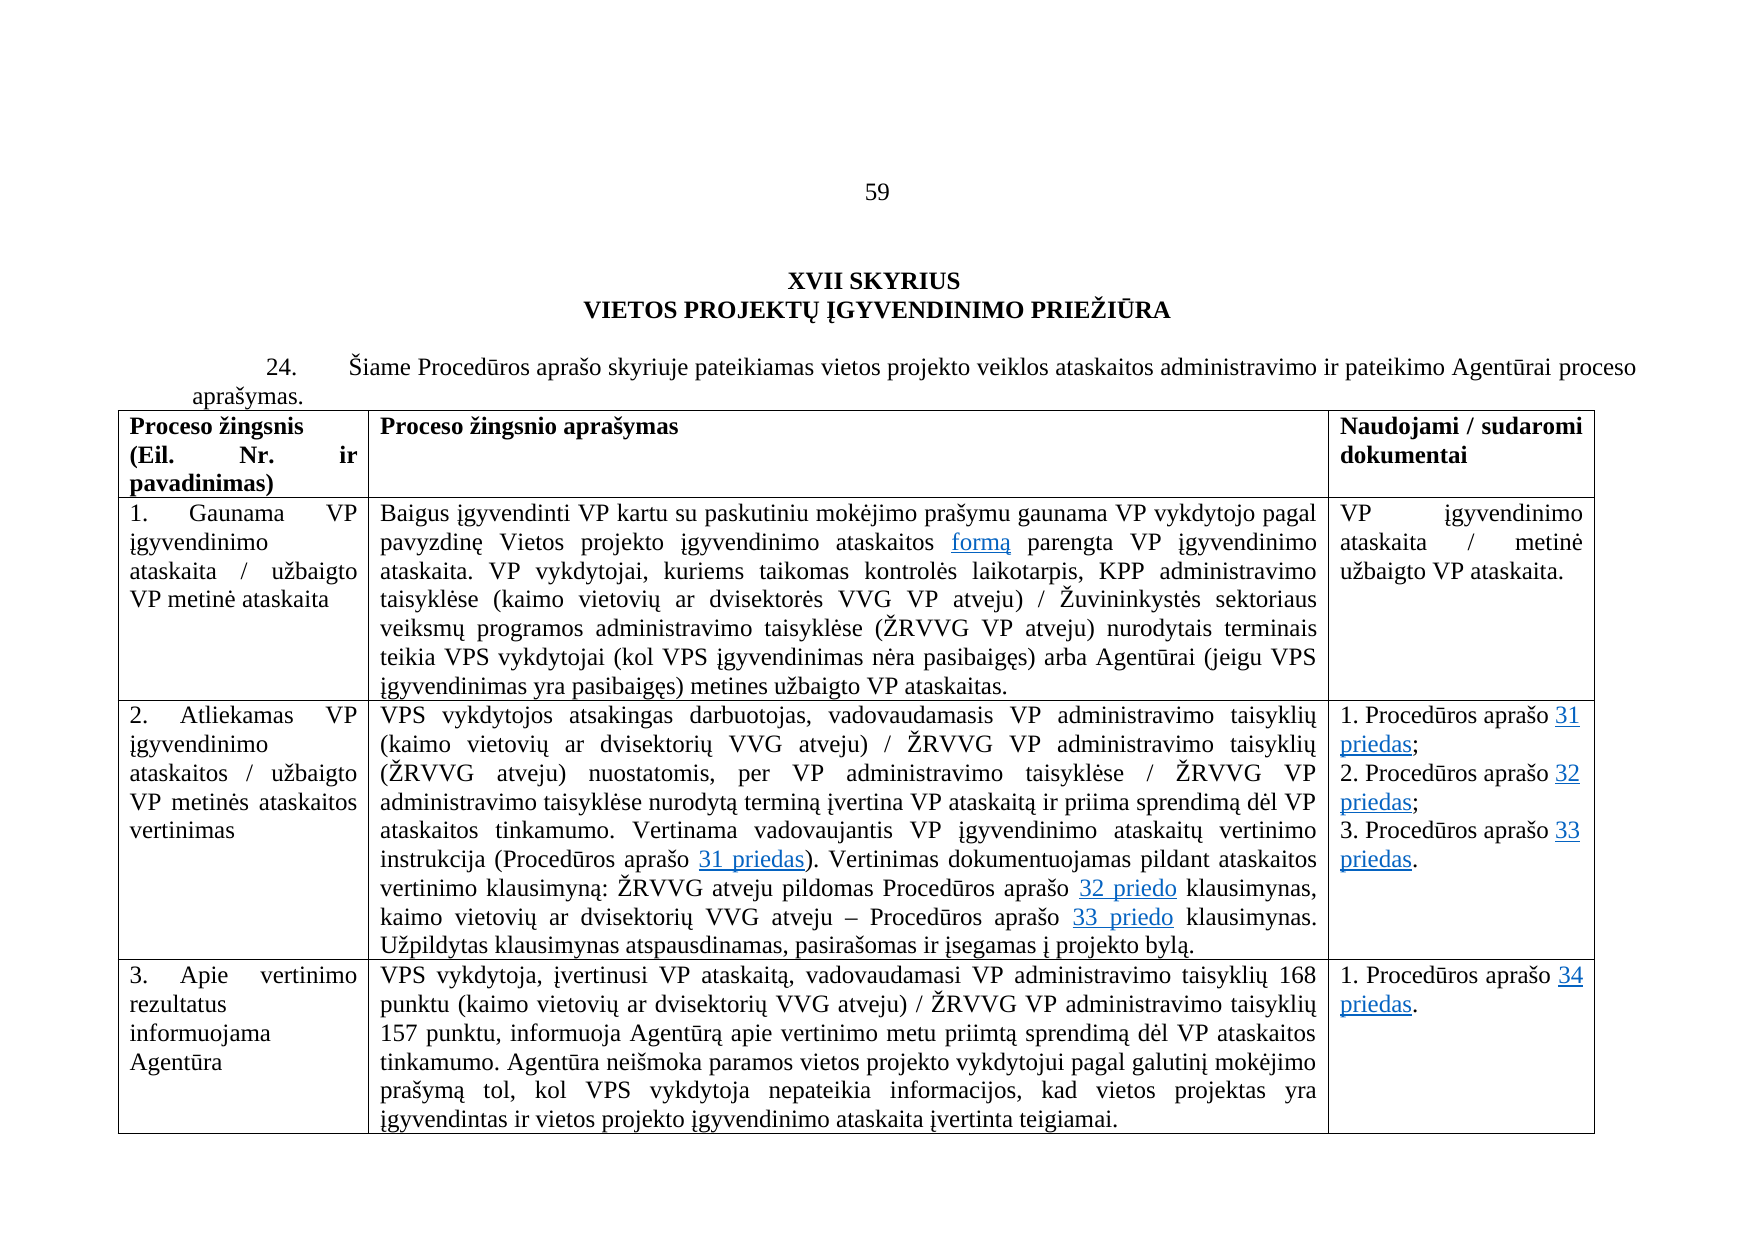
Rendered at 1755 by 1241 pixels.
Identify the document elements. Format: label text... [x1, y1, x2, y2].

table_cell 3. Apie vertinimo rezultatus informuojama Agentūra [119, 960, 368, 1133]
table_cell 2. Atliekamas VP įgyvendinimo ataskaitos / užbaigto VP metinės ataskaitos vertinimas [119, 701, 368, 959]
table_header Naudojami / sudaromi dokumentai [1329, 411, 1594, 497]
table_cell 1. Procedūros aprašo 34 priedas. [1329, 960, 1594, 1133]
table_cell Baigus įgyvendinti VP kartu su paskutiniu mokėjimo prašymu gaunama VP vykdytojo pagal pavyzdinę Vietos projekto įgyvendinimo ataskaitos formą parengta VP įgyvendinimo ataskaita. VP vykdytojai, kuriems taikomas kontrolės laikotarpis, KPP administravimo taisyklėse (kaimo vietovių ar dvisektorės VVG VP atveju) / Žuvininkystės sektoriaus veiksmų programos administravimo taisyklėse (ŽRVVG VP atveju) nurodytais terminais teikia VPS vykdytojai (kol VPS įgyvendinimas nėra pasibaigęs) arba Agentūrai (jeigu VPS įgyvendinimas yra pasibaigęs) metines užbaigto VP ataskaitas. [369, 498, 1328, 699]
text VIETOS PROJEKTŲ įgyvendinimo priežiūra [118, 295, 1636, 324]
table_cell VP įgyvendinimo ataskaita / metinė užbaigto VP ataskaita. [1329, 498, 1594, 699]
table_header Proceso žingsnio aprašymas [369, 411, 1328, 497]
table_cell 1. Gaunama VP įgyvendinimo ataskaita / užbaigto VP metinė ataskaita [119, 498, 368, 699]
table_cell VPS vykdytoja, įvertinusi VP ataskaitą, vadovaudamasi VP administravimo taisyklių 168 punktu (kaimo vietovių ar dvisektorių VVG atveju) / ŽRVVG VP administravimo taisyklių 157 punktu, informuoja Agentūrą apie vertinimo metu priimtą sprendimą dėl VP ataskaitos tinkamumo. Agentūra neišmoka paramos vietos projekto vykdytojui pagal galutinį mokėjimo prašymą tol, kol VPS vykdytoja nepateikia informacijos, kad vietos projektas yra įgyvendintas ir vietos projekto įgyvendinimo ataskaita įvertinta teigiamai. [369, 960, 1328, 1133]
table_cell VPS vykdytojos atsakingas darbuotojas, vadovaudamasis VP administravimo taisyklių (kaimo vietovių ar dvisektorių VVG atveju) / ŽRVVG VP administravimo taisyklių (ŽRVVG atveju) nuostatomis, per VP administravimo taisyklėse / ŽRVVG VP administravimo taisyklėse nurodytą terminą įvertina VP ataskaitą ir priima sprendimą dėl VP ataskaitos tinkamumo. Vertinama vadovaujantis VP įgyvendinimo ataskaitų vertinimo instrukcija (Procedūros aprašo 31 priedas). Vertinimas dokumentuojamas pildant ataskaitos vertinimo klausimyną: ŽRVVG atveju pildomas Procedūros aprašo 32 priedo klausimynas, kaimo vietovių ar dvisektorių VVG atveju – Procedūros aprašo 33 priedo klausimynas. Užpildytas klausimynas atspausdinamas, pasirašomas ir įsegamas į projekto bylą. [369, 701, 1328, 959]
table_header Proceso žingsnis (Eil. Nr. ir pavadinimas) [119, 411, 368, 497]
text 24. Šiame Procedūros aprašo skyriuje pateikiamas vietos projekto veiklos ataskaitos administravimo ir pateikimo Agentūrai proceso aprašymas. [192, 352, 1636, 410]
table_cell 1. Procedūros aprašo 31 priedas; 2. Procedūros aprašo 32 priedas; 3. Procedūros aprašo 33 priedas. [1329, 701, 1594, 959]
text XVII SKYRIUS [118, 266, 1636, 295]
